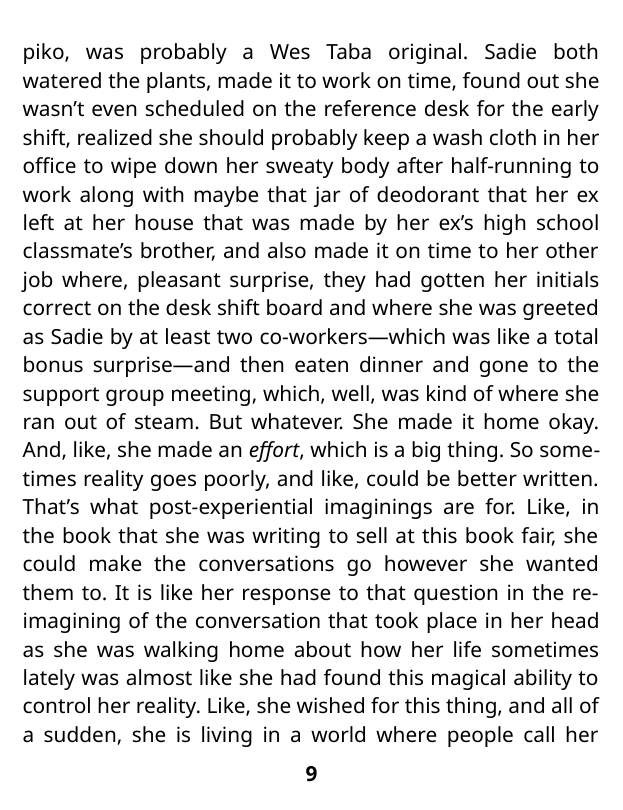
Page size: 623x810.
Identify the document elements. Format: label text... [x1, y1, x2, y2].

text piko, was probably a Wes Taba original. Sadie both watered the plants, made it to work on time, found out she wasn’t even scheduled on the reference desk for the early shift, realized she should probably keep a wash cloth in her office to wipe down her sweaty body after half-running to work along with maybe that jar of deodorant that her ex left at her house that was made by her ex’s high school class­mate’s brother, and also made it on time to her other job where, pleasant surprise, they had gotten her initials cor­rect on the desk shift board and where she was greeted as Sadie by at least two co-workers—which was like a total bonus surprise—and then eaten dinner and gone to the support group meeting, which, well, was kind of where she ran out of steam. But whatever. She made it home okay. And, like, she made an effort, which is a big thing. So some­times reality goes poorly, and like, could be better written. That’s what post-experiential imaginings are for. Like, in the book that she was writing to sell at this book fair, she could make the conversations go however she wanted them to. It is like her response to that question in the re-imagin­ing of the conversation that took place in her head as she was walking home about how her life sometimes lately was almost like she had found this magical ability to control her reality. Like, she wished for this thing, and all of a sudden, she is living in a world where people call her [22, 37, 600, 748]
